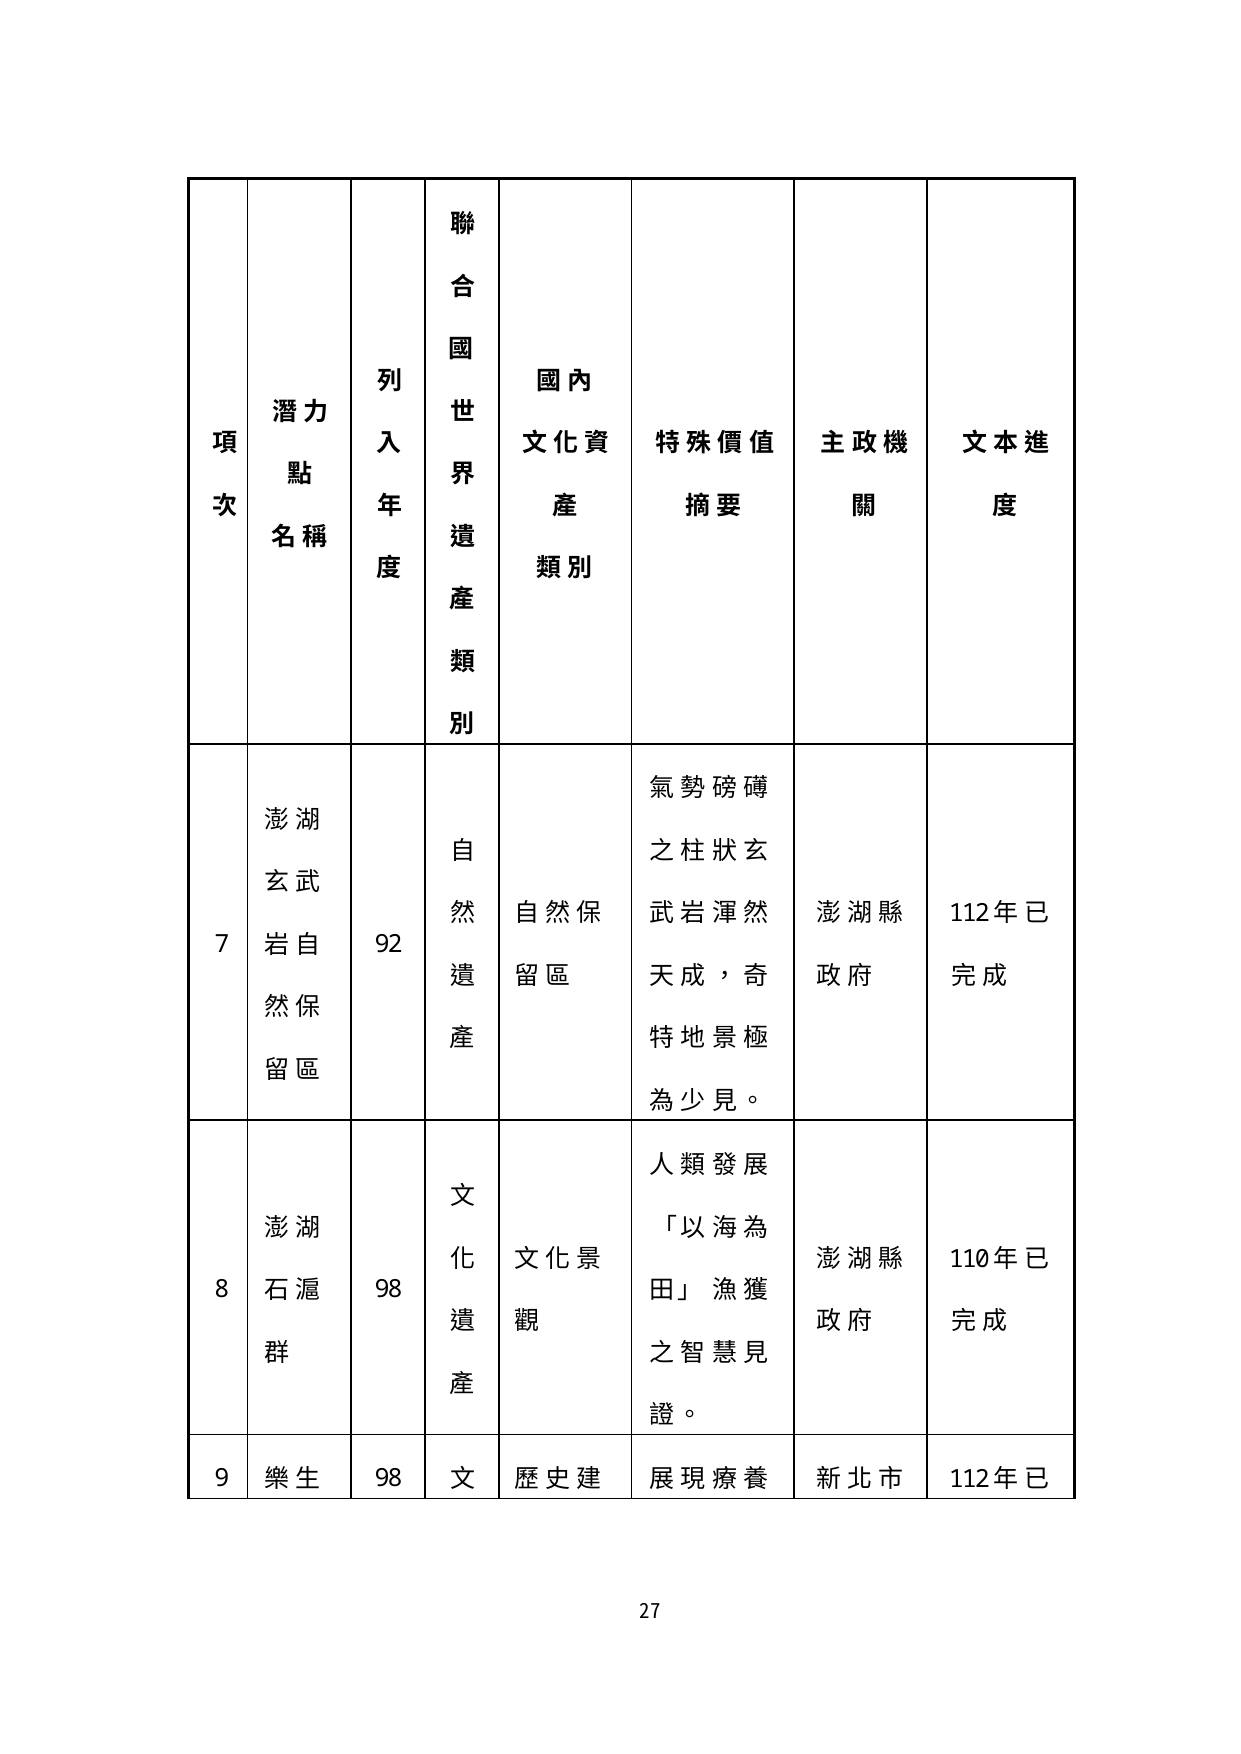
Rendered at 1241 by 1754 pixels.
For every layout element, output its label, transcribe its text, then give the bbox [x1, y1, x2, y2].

table_cell 98 [352, 1435, 424, 1497]
table_header 聯合國 世界遺產 類別 [426, 180, 498, 743]
table_header 項次 [190, 180, 247, 743]
table_cell 文化景觀 [500, 1121, 631, 1433]
table_header 文本進度 [928, 180, 1073, 743]
table_cell 澎湖石滬群 [248, 1121, 350, 1433]
table_cell 人類發展「以海為田」漁獲之智慧見證。 [632, 1121, 793, 1433]
table_header 潛力點 名稱 [248, 180, 350, 743]
table_cell 7 [190, 745, 247, 1119]
table_cell 92 [352, 745, 424, 1119]
table_cell 新北市 [795, 1435, 926, 1497]
table_cell 澎湖縣政府 [795, 1121, 926, 1433]
table_cell 8 [190, 1121, 247, 1433]
table_cell 112年已 [928, 1435, 1073, 1497]
table_header 國內 文化資產 類別 [500, 180, 631, 743]
table_cell 98 [352, 1121, 424, 1433]
table_cell 澎湖玄武岩自然保留區 [248, 745, 350, 1119]
table_header 特殊價值摘要 [632, 180, 793, 743]
table_cell 展現療養 [632, 1435, 793, 1497]
table_cell 112年已完成 [928, 745, 1073, 1119]
table_cell 文 [426, 1435, 498, 1497]
table_cell 歷史建 [500, 1435, 631, 1497]
table_cell 9 [190, 1435, 247, 1497]
table_cell 110年已完成 [928, 1121, 1073, 1433]
table_cell 自然遺產 [426, 745, 498, 1119]
table_cell 澎湖縣政府 [795, 745, 926, 1119]
table_cell 氣勢磅礡之柱狀玄武岩渾然天成，奇特地景極為少見。 [632, 745, 793, 1119]
table_header 主政機關 [795, 180, 926, 743]
table_cell 樂生 [248, 1435, 350, 1497]
table_header 列入 年度 [352, 180, 424, 743]
table_cell 自然保留區 [500, 745, 631, 1119]
table_cell 文化遺產 [426, 1121, 498, 1433]
